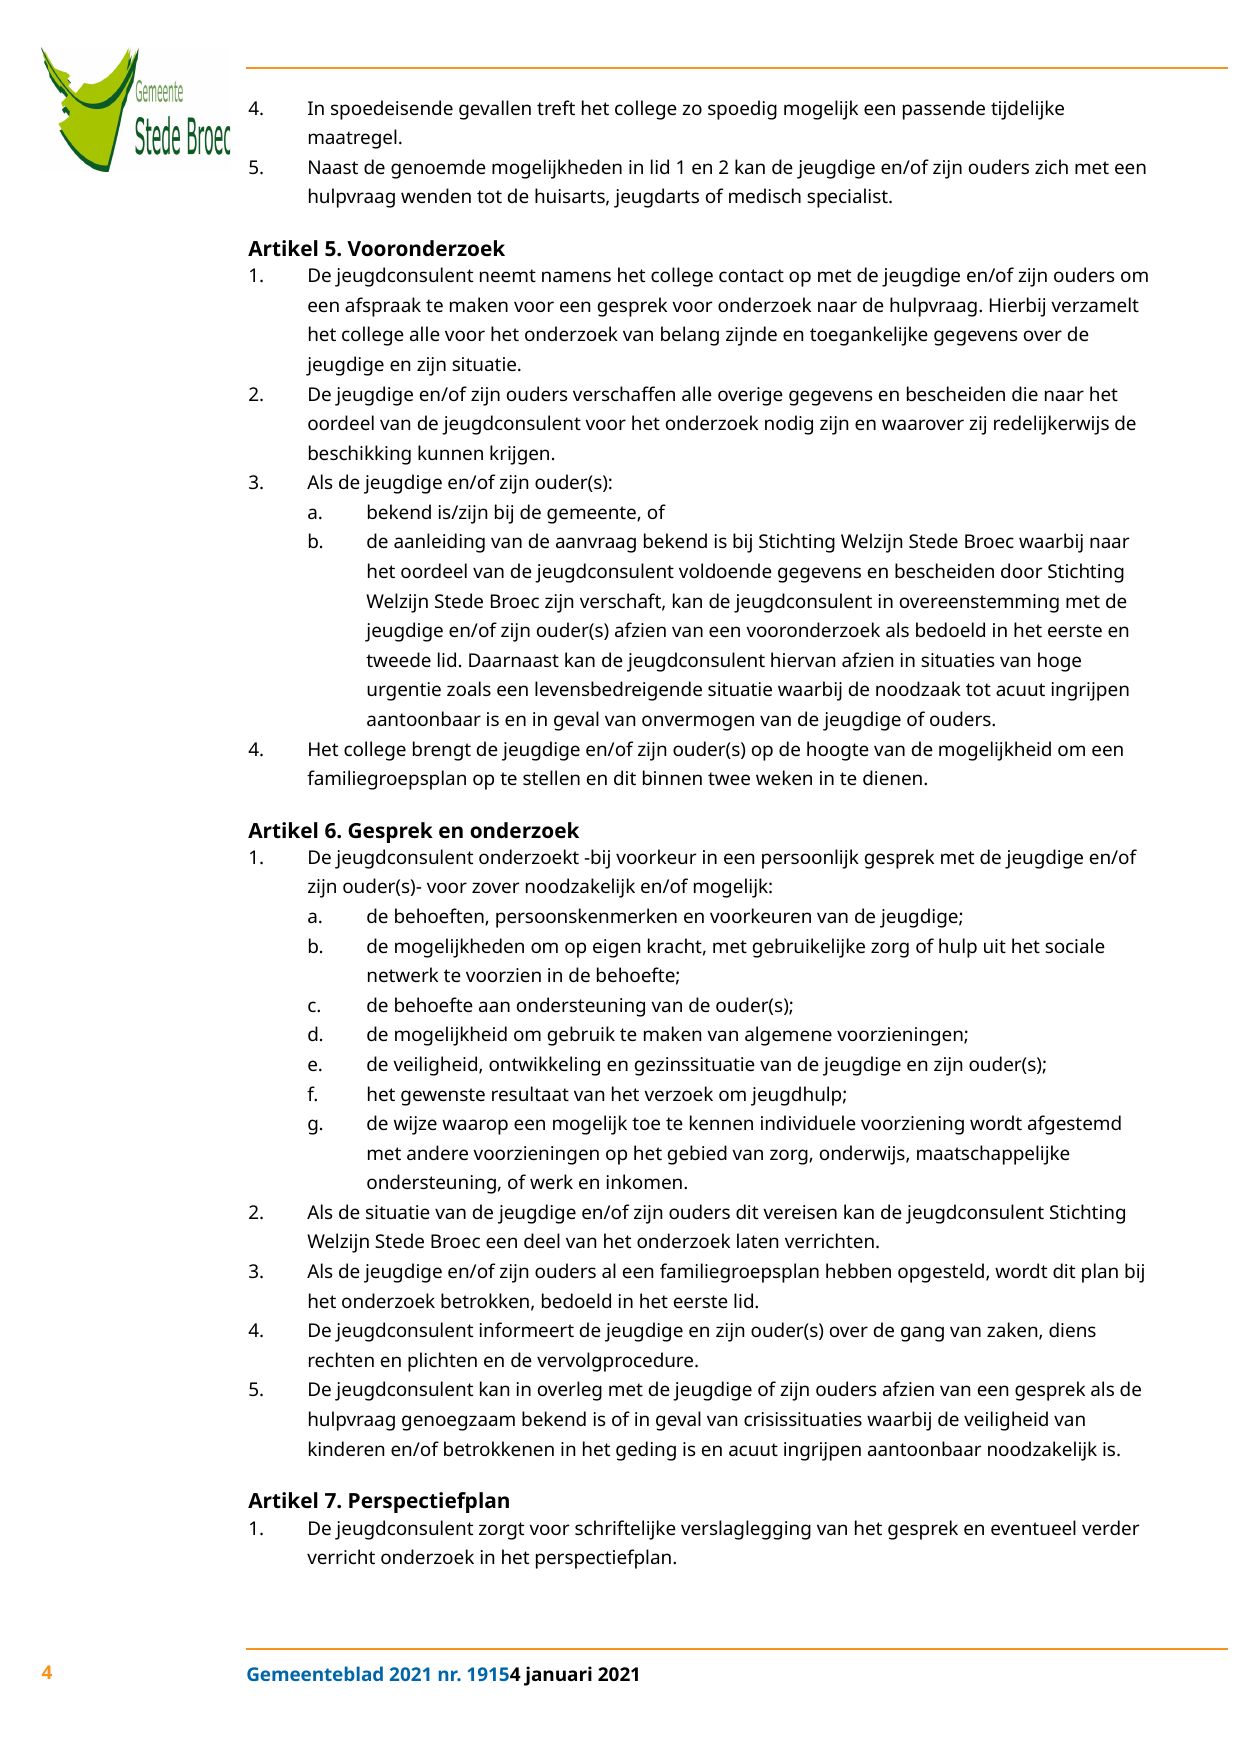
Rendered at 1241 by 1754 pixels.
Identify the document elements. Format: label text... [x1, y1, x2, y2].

list bekend is/zijn bij de gemeente, of [307, 499, 1152, 525]
text Artikel 5. Vooronderzoek [248, 234, 1152, 262]
list de behoeften, persoonskenmerken en voorkeuren van de jeugdige; [307, 903, 1152, 929]
list Als de jeugdige en/of zijn ouders al een familiegroepsplan hebben opgesteld, wordt dit plan bij het onderzoek betrokken, bedoeld in het eerste lid. [248, 1258, 1152, 1314]
list de mogelijkheid om gebruik te maken van algemene voorzieningen; [307, 1022, 1152, 1047]
list Als de situatie van de jeugdige en/of zijn ouders dit vereisen kan de jeugdconsulent Stichting Welzijn Stede Broec een deel van het onderzoek laten verrichten. [248, 1199, 1152, 1254]
list De jeugdconsulent zorgt voor schriftelijke verslaglegging van het gesprek en eventueel verder verricht onderzoek in het perspectiefplan. [248, 1515, 1152, 1570]
picture [41, 47, 231, 172]
text Artikel 7. Perspectiefplan [248, 1486, 1152, 1515]
list de wijze waarop een mogelijk toe te kennen individuele voorziening wordt afgestemd met andere voorzieningen op het gebied van zorg, onderwijs, maatschappelijke ondersteuning, of werk en inkomen. [307, 1110, 1152, 1195]
list In spoedeisende gevallen treft het college zo spoedig mogelijk een passende tijdelijke maatregel. [248, 95, 1152, 150]
list het gewenste resultaat van het verzoek om jeugdhulp; [307, 1081, 1152, 1107]
list Het college brengt de jeugdige en/of zijn ouder(s) op de hoogte van de mogelijkheid om een familiegroepsplan op te stellen en dit binnen twee weken in te dienen. [248, 736, 1152, 791]
list de aanleiding van de aanvraag bekend is bij Stichting Welzijn Stede Broec waarbij naar het oordeel van de jeugdconsulent voldoende gegevens en bescheiden door Stichting Welzijn Stede Broec zijn verschaft, kan de jeugdconsulent in overeenstemming met de jeugdige en/of zijn ouder(s) afzien van een vooronderzoek als bedoeld in het eerste en tweede lid. Daarnaast kan de jeugdconsulent hiervan afzien in situaties van hoge urgentie zoals een levensbedreigende situatie waarbij de noodzaak tot acuut ingrijpen aantoonbaar is en in geval van onvermogen van de jeugdige of ouders. [307, 529, 1152, 732]
list de mogelijkheden om op eigen kracht, met gebruikelijke zorg of hulp uit het sociale netwerk te voorzien in de behoefte; [307, 933, 1152, 988]
list De jeugdconsulent neemt namens het college contact op met de jeugdige en/of zijn ouders om een afspraak te maken voor een gesprek voor onderzoek naar de hulpvraag. Hierbij verzamelt het college alle voor het onderzoek van belang zijnde en toegankelijke gegevens over de jeugdige en zijn situatie. [248, 262, 1152, 377]
list Als de jeugdige en/of zijn ouder(s): [248, 469, 1152, 495]
list Naast de genoemde mogelijkheden in lid 1 en 2 kan de jeugdige en/of zijn ouders zich met een hulpvraag wenden tot de huisarts, jeugdarts of medisch specialist. [248, 154, 1152, 209]
list De jeugdconsulent onderzoekt -bij voorkeur in een persoonlijk gesprek met de jeugdige en/of zijn ouder(s)- voor zover noodzakelijk en/of mogelijk: [248, 844, 1152, 899]
list de behoefte aan ondersteuning van de ouder(s); [307, 992, 1152, 1018]
list de veiligheid, ontwikkeling en gezinssituatie van de jeugdige en zijn ouder(s); [307, 1051, 1152, 1077]
text Artikel 6. Gesprek en onderzoek [248, 816, 1152, 844]
list De jeugdconsulent informeert de jeugdige en zijn ouder(s) over de gang van zaken, diens rechten en plichten en de vervolgprocedure. [248, 1317, 1152, 1373]
list De jeugdconsulent kan in overleg met de jeugdige of zijn ouders afzien van een gesprek als de hulpvraag genoegzaam bekend is of in geval van crisissituaties waarbij de veiligheid van kinderen en/of betrokkenen in het geding is en acuut ingrijpen aantoonbaar noodzakelijk is. [248, 1377, 1152, 1462]
list De jeugdige en/of zijn ouders verschaffen alle overige gegevens en bescheiden die naar het oordeel van de jeugdconsulent voor het onderzoek nodig zijn en waarover zij redelijkerwijs de beschikking kunnen krijgen. [248, 381, 1152, 466]
